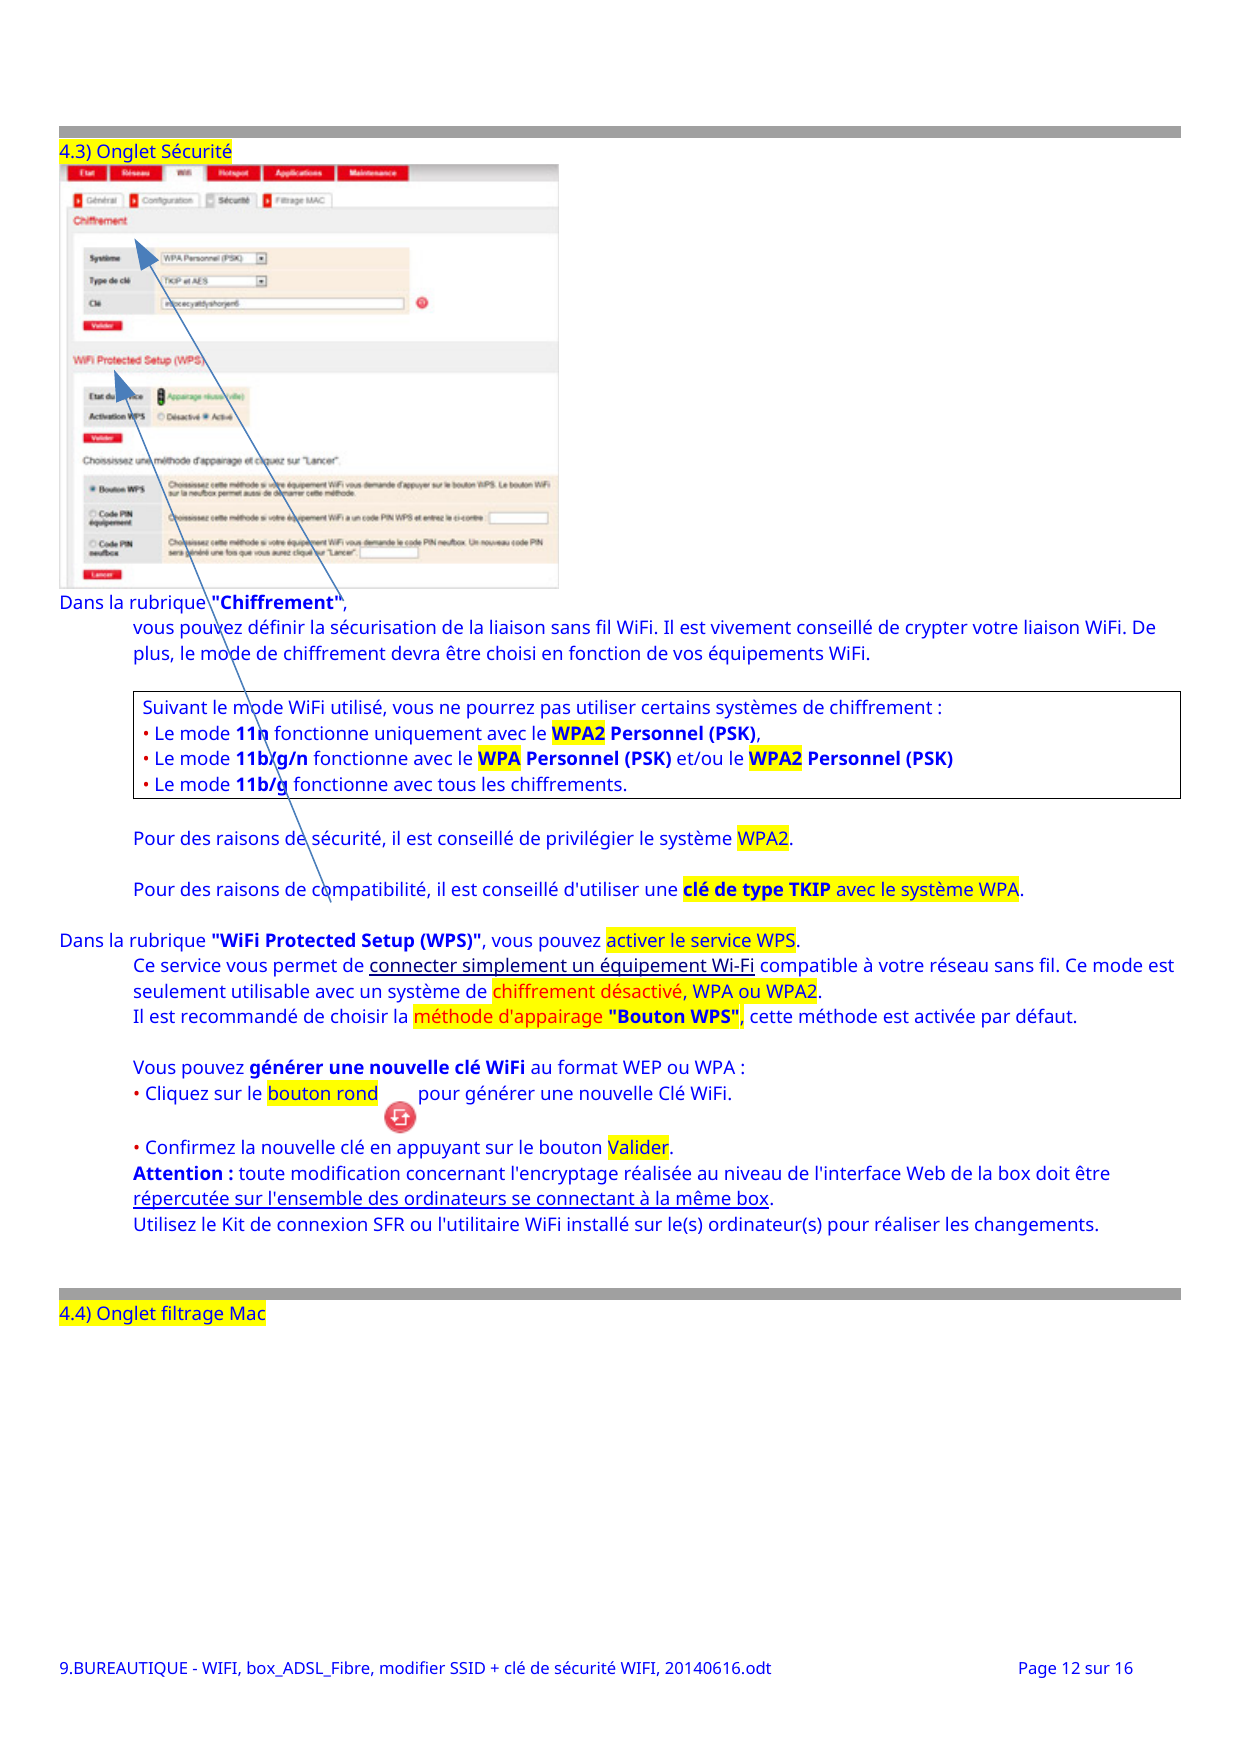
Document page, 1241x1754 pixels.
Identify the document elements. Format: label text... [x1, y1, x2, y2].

text • Le mode 11n fonctionne uniquement avec le WPA2 Personnel (PSK), [257, 717, 1180, 742]
text • Le mode 11b/g/n fonctionne avec le WPA Personnel (PSK) et/ou le WPA2 Personnel (PSK) [134, 742, 275, 768]
text • Cliquez sur le bouton rond pour générer une nouvelle Clé WiFi. [133, 1080, 1181, 1135]
text Pour des raisons de sécurité, il est conseillé de privilégier le système WPA2. [301, 825, 1181, 851]
text Il est recommandé de choisir la méthode d'appairage "Bouton WPS", cette méthode est activée par défaut. [133, 1004, 1181, 1029]
text • Le mode 11b/g fonctionne avec tous les chiffrements. [134, 768, 287, 798]
text • Le mode 11b/g fonctionne avec tous les chiffrements. [278, 768, 1180, 798]
text • Le mode 11b/g/n fonctionne avec le WPA Personnel (PSK) et/ou le WPA2 Personnel (PSK) [267, 742, 1180, 768]
text Vous pouvez générer une nouvelle clé WiFi au format WEP ou WPA : [133, 1055, 1181, 1080]
text 4.4) Onglet filtrage Mac [59, 1300, 1181, 1326]
text vous pouvez définir la sécurisation de la liaison sans fil WiFi. Il est vivement conseillé de crypter votre liaison WiFi. De plus, le mode de chiffrement devra être choisi en fonction de vos équipements WiFi. [133, 614, 233, 666]
text Pour des raisons de compatibilité, il est conseillé d'utiliser une clé de type TKIP avec le système WPA. [322, 876, 1181, 902]
text • Confirmez la nouvelle clé en appuyant sur le bouton Valider. [133, 1135, 1181, 1160]
text Dans la rubrique [59, 589, 212, 614]
text vous pouvez définir la sécurisation de la liaison sans fil WiFi. Il est vivement conseillé de crypter votre liaison WiFi. De plus, le mode de chiffrement devra être choisi en fonction de vos équipements WiFi. [215, 614, 1181, 666]
text Pour des raisons de compatibilité, il est conseillé d'utiliser une clé de type TKIP avec le système WPA. [133, 876, 329, 902]
text Suivant le mode WiFi utilisé, vous ne pourrez pas utiliser certains systèmes de chiffrement : [247, 692, 1180, 717]
text "Chiffrement", [205, 589, 1181, 614]
text Pour des raisons de sécurité, il est conseillé de privilégier le système WPA2. [133, 825, 308, 851]
text Ce service vous permet de connecter simplement un équipement Wi-Fi compatible à votre réseau sans fil. Ce mode est seulement utilisable avec un système de chiffrement désactivé, WPA ou WPA2. [133, 953, 1181, 1004]
text Attention : toute modification concernant l'encryptage réalisée au niveau de l'interface Web de la box doit être répercutée sur l'ensemble des ordinateurs se connectant à la même box. [133, 1160, 1181, 1211]
text Utilisez le Kit de connexion SFR ou l'utilitaire WiFi installé sur le(s) ordinateur(s) pour réaliser les changements. [133, 1211, 1181, 1237]
text 4.3) Onglet Sécurité [59, 138, 1181, 164]
text Dans la rubrique "WiFi Protected Setup (WPS)", vous pouvez activer le service WPS. [59, 927, 1181, 953]
text • Le mode 11n fonctionne uniquement avec le WPA2 Personnel (PSK), [134, 717, 264, 742]
text Suivant le mode WiFi utilisé, vous ne pourrez pas utiliser certains systèmes de chiffrement : [134, 692, 254, 717]
